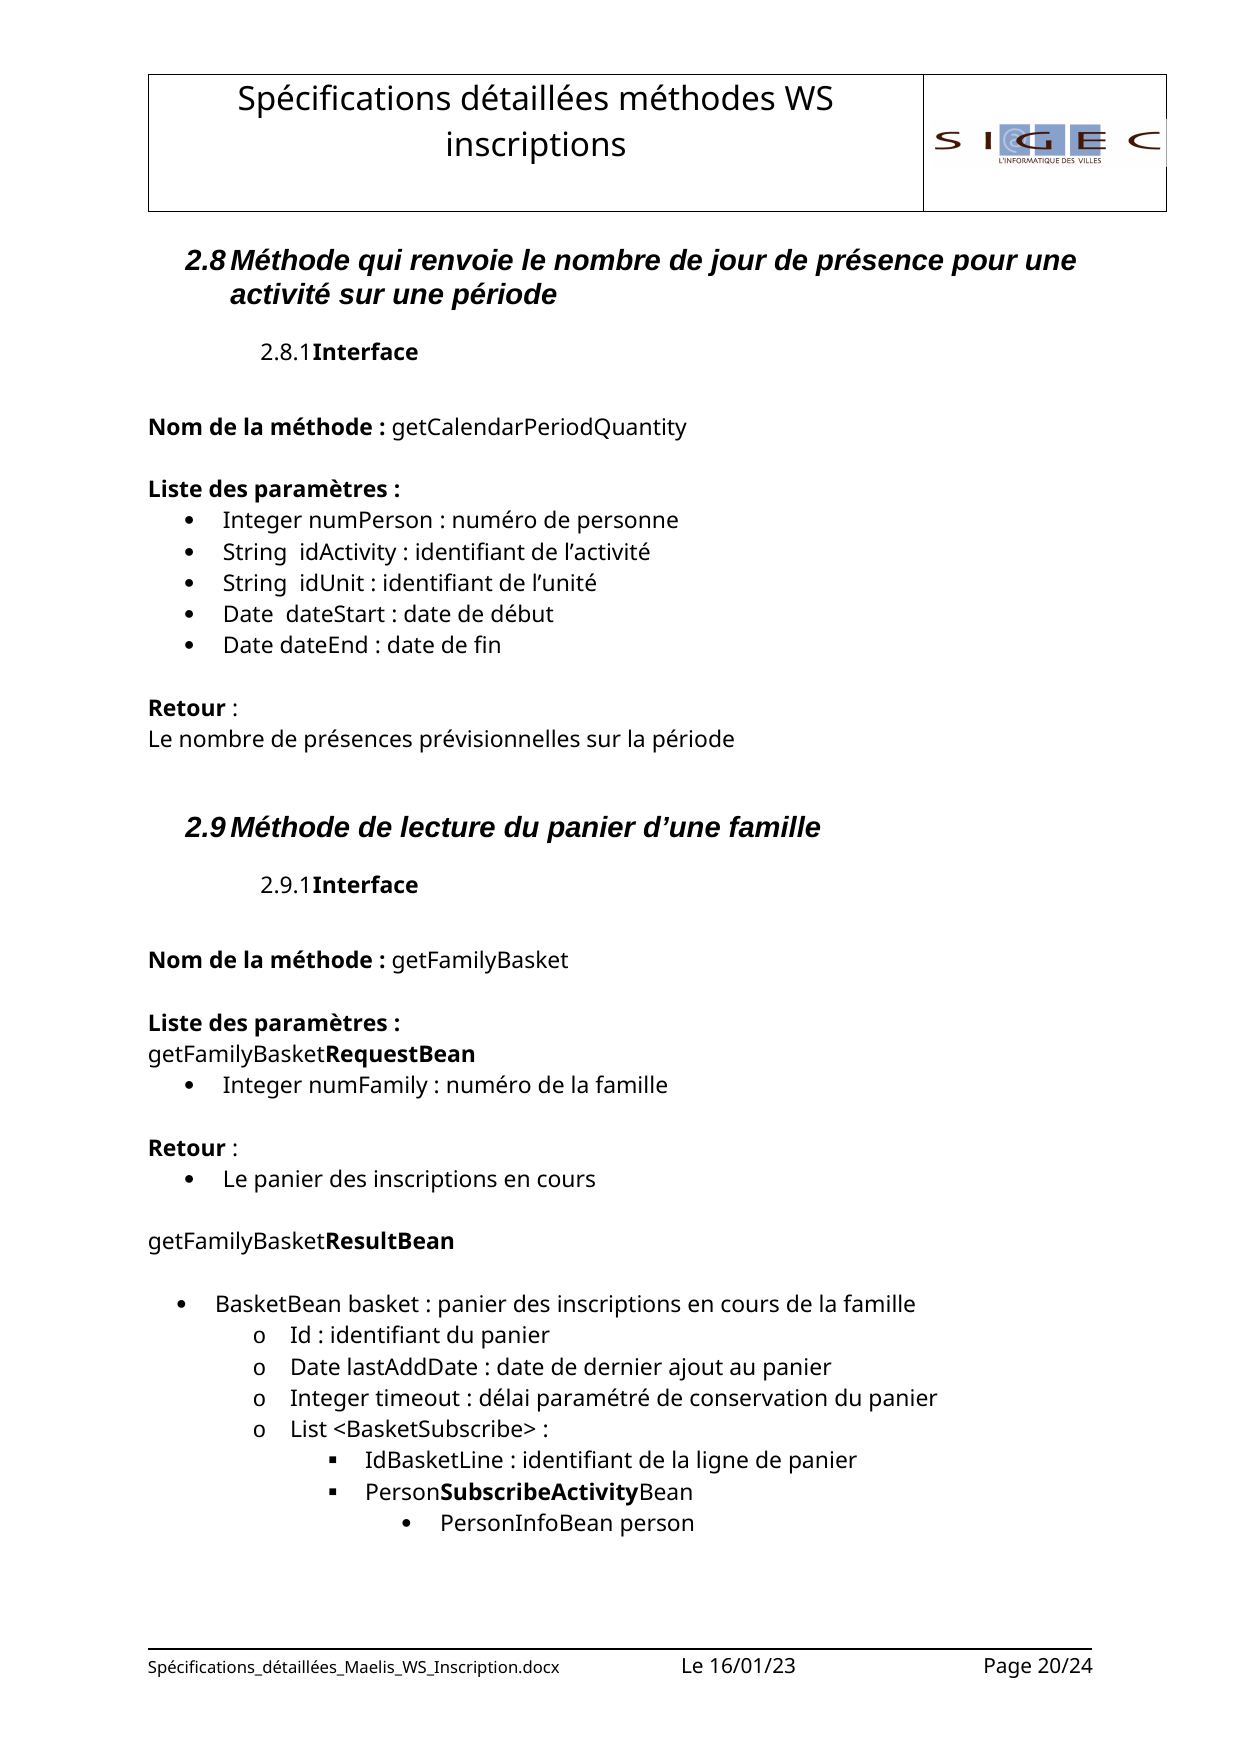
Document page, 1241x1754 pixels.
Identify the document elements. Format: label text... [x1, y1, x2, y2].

text Nom de la méthode : getFamilyBasket [148, 944, 1092, 975]
list Date lastAddDate : date de dernier ajout au panier [252, 1350, 1092, 1382]
list Integer numPerson : numéro de personne [185, 504, 1092, 536]
text getFamilyBasketResultBean [148, 1225, 1092, 1257]
list String idActivity : identifiant de l’activité [185, 536, 1092, 567]
list PersonSubscribeActivityBean [327, 1476, 1092, 1507]
text Nom de la méthode : getCalendarPeriodQuantity [148, 411, 1092, 442]
subtitle Méthode qui renvoie le nombre de jour de présence pour une activité sur une période [185, 243, 1092, 311]
list String idUnit : identifiant de l’unité [185, 567, 1092, 598]
list Integer numFamily : numéro de la famille [185, 1069, 1092, 1100]
list BasketBean basket : panier des inscriptions en cours de la famille [177, 1288, 1092, 1319]
text Liste des paramètres : [148, 1007, 1092, 1038]
list IdBasketLine : identifiant de la ligne de panier [327, 1444, 1092, 1476]
list List <BasketSubscribe> : [252, 1413, 1092, 1444]
list Integer timeout : délai paramétré de conservation du panier [252, 1382, 1092, 1413]
text Liste des paramètres : [148, 473, 1092, 504]
picture [930, 119, 1167, 167]
subtitle Interface [260, 336, 1092, 367]
list PersonInfoBean person [402, 1507, 1092, 1538]
list Date dateStart : date de début [185, 598, 1092, 629]
text getFamilyBasketRequestBean [148, 1038, 1092, 1069]
subtitle Méthode de lecture du panier d’une famille [185, 811, 1092, 844]
text Retour : [148, 1132, 1092, 1163]
subtitle Interface [260, 869, 1092, 900]
text Retour : [148, 692, 1092, 723]
list Id : identifiant du panier [252, 1319, 1092, 1350]
text Le nombre de présences prévisionnelles sur la période [148, 723, 1092, 754]
list Le panier des inscriptions en cours [185, 1163, 1092, 1194]
list Date dateEnd : date de fin [185, 629, 1092, 661]
